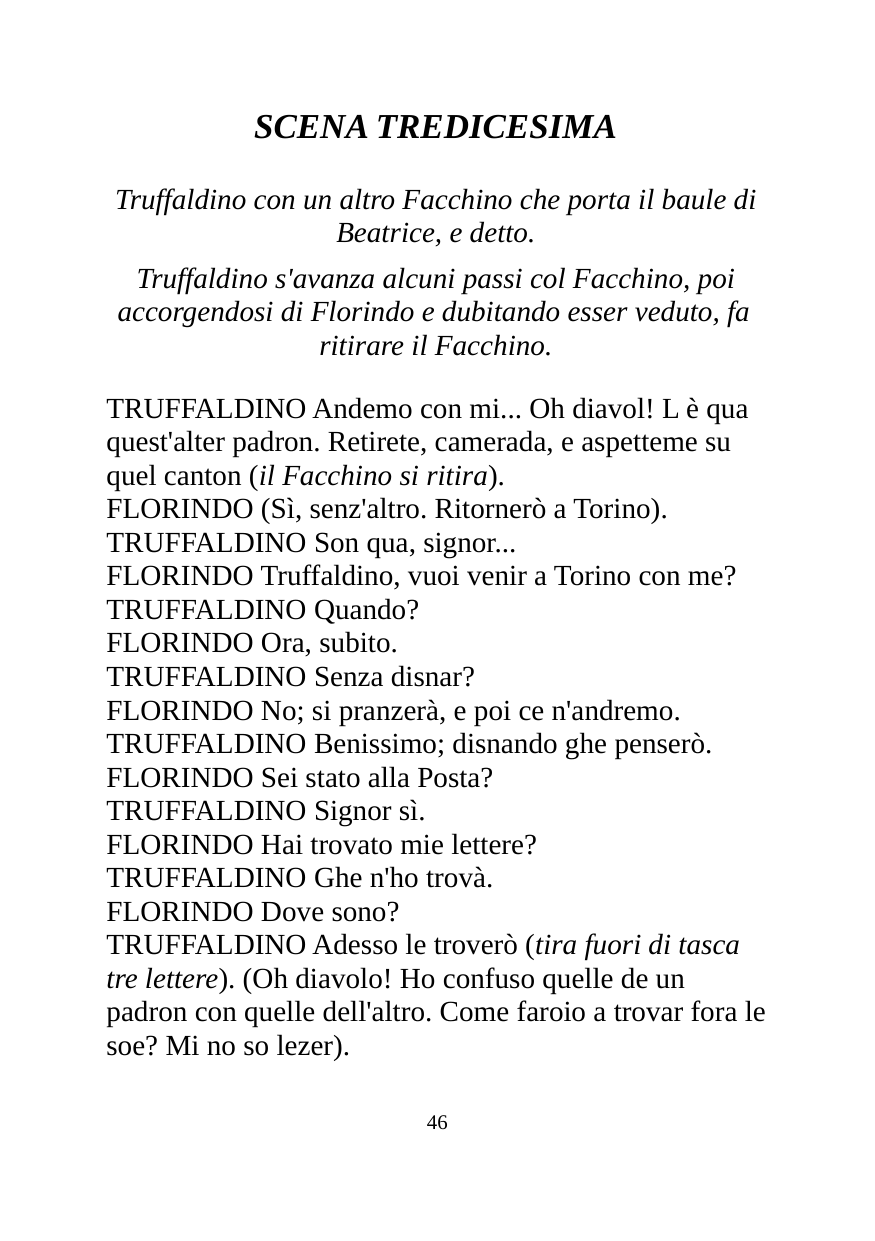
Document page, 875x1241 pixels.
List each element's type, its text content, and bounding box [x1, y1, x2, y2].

text FLORINDO Hai trovato mie lettere? [106, 827, 768, 860]
text TRUFFALDINO Signor sì. [106, 793, 768, 827]
text FLORINDO Sei stato alla Posta? [106, 760, 768, 793]
text FLORINDO (Sì, senz'altro. Ritornerò a Torino). [106, 491, 768, 525]
text TRUFFALDINO Adesso le troverò (tira fuori di tasca tre lettere). (Oh diavolo! Ho confuso quelle de un padron con quelle dell'altro. Come faroio a trovar fora le soe? Mi no so lezer). [106, 927, 768, 1062]
text TRUFFALDINO Quando? [106, 592, 768, 626]
text TRUFFALDINO Senza disnar? [106, 659, 768, 693]
text TRUFFALDINO Ghe n'ho trovà. [106, 860, 768, 894]
text FLORINDO Truffaldino, vuoi venir a Torino con me? [106, 558, 768, 592]
text TRUFFALDINO Andemo con mi... Oh diavol! L è qua quest'alter padron. Retirete, camerada, e aspetteme su quel canton (il Facchino si ritira). [106, 391, 768, 491]
text TRUFFALDINO Son qua, signor... [106, 525, 768, 558]
text FLORINDO Ora, subito. [106, 626, 768, 659]
text Truffaldino con un altro Facchino che porta il baule di Beatrice, e detto. [106, 182, 768, 249]
text FLORINDO Dove sono? [106, 894, 768, 927]
text TRUFFALDINO Benissimo; disnando ghe penserò. [106, 726, 768, 760]
text FLORINDO No; si pranzerà, e poi ce n'andremo. [106, 693, 768, 726]
text Truffaldino s'avanza alcuni passi col Facchino, poi accorgendosi di Florindo e dubitando esser veduto, fa ritirare il Facchino. [106, 261, 768, 361]
subtitle SCENA TREDICESIMA [106, 106, 768, 146]
